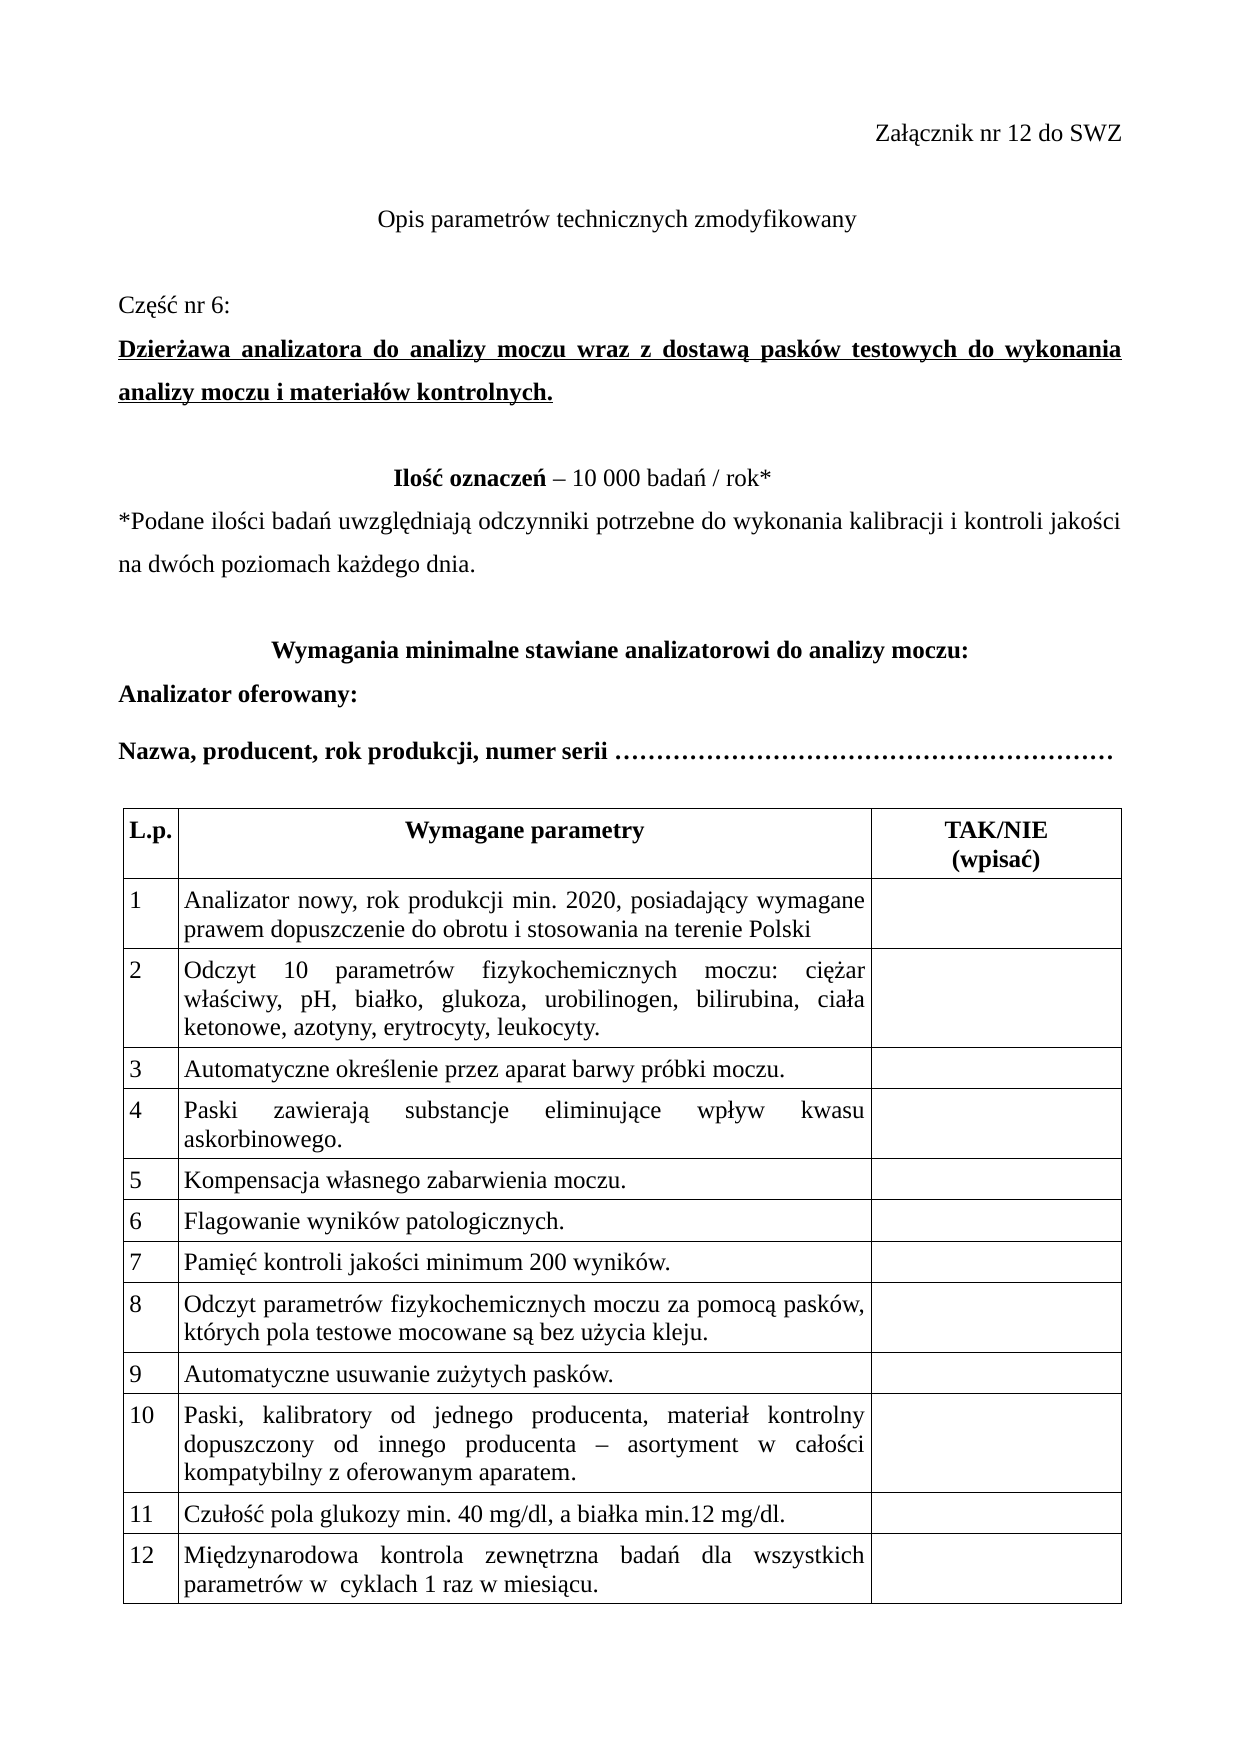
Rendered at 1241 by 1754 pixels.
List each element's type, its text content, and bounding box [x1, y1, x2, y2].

text Część nr 6: [118, 291, 1122, 319]
text Opis parametrów technicznych zmodyfikowany [118, 204, 1122, 233]
table_cell Automatyczne określenie przez aparat barwy próbki moczu. [179, 1048, 871, 1088]
table_cell Paski zawierają substancje eliminujące wpływ kwasu askorbinowego. [179, 1089, 871, 1158]
table_cell 1 [124, 879, 178, 948]
table_cell 8 [124, 1283, 178, 1352]
text Załącznik nr 12 do SWZ [118, 118, 1122, 147]
table_header TAK/NIE (wpisać) [872, 809, 1121, 878]
table_cell [872, 1200, 1121, 1241]
table_cell Pamięć kontroli jakości minimum 200 wyników. [179, 1242, 871, 1282]
table_cell [872, 1048, 1121, 1088]
table_cell [872, 1353, 1121, 1393]
table_cell 6 [124, 1200, 178, 1241]
table_cell [872, 1394, 1121, 1492]
table_cell 9 [124, 1353, 178, 1393]
table_cell [872, 1493, 1121, 1533]
table_cell [872, 1242, 1121, 1282]
text analizy moczu i materiałów kontrolnych. [118, 360, 1122, 406]
table_cell 3 [124, 1048, 178, 1088]
table_cell Automatyczne usuwanie zużytych pasków. [179, 1353, 871, 1393]
table_cell Kompensacja własnego zabarwienia moczu. [179, 1159, 871, 1199]
table_cell Paski, kalibratory od jednego producenta, materiał kontrolny dopuszczony od innego producenta – asortyment w całości kompatybilny z oferowanym aparatem. [179, 1394, 871, 1492]
table_cell [872, 1283, 1121, 1352]
text Wymagania minimalne stawiane analizatorowi do analizy moczu: [118, 636, 1122, 664]
text *Podane ilości badań uwzględniają odczynniki potrzebne do wykonania kalibracji i kontroli jakości na dwóch poziomach każdego dnia. [118, 506, 1122, 578]
table_header Wymagane parametry [179, 809, 871, 878]
table_cell Odczyt parametrów fizykochemicznych moczu za pomocą pasków, których pola testowe mocowane są bez użycia kleju. [179, 1283, 871, 1352]
table_cell [872, 879, 1121, 948]
table_cell 11 [124, 1493, 178, 1533]
table_cell [872, 1089, 1121, 1158]
table_cell 5 [124, 1159, 178, 1199]
table_cell 7 [124, 1242, 178, 1282]
table_header L.p. [124, 809, 178, 878]
table_cell [872, 949, 1121, 1047]
table_cell Czułość pola glukozy min. 40 mg/dl, a białka min.12 mg/dl. [179, 1493, 871, 1533]
text Dzierżawa analizatora do analizy moczu wraz z dostawą pasków testowych do wykonania [118, 334, 1122, 359]
table_cell [872, 1159, 1121, 1199]
table_cell 10 [124, 1394, 178, 1492]
table_cell 2 [124, 949, 178, 1047]
text Ilość oznaczeń – 10 000 badań / rok* [118, 463, 1122, 492]
table_cell Analizator nowy, rok produkcji min. 2020, posiadający wymagane prawem dopuszczenie do obrotu i stosowania na terenie Polski [179, 879, 871, 948]
text Analizator oferowany: [118, 679, 1122, 707]
table_cell Międzynarodowa kontrola zewnętrzna badań dla wszystkich parametrów w cyklach 1 raz w miesiącu. [179, 1534, 871, 1603]
table_cell Odczyt 10 parametrów fizykochemicznych moczu: ciężar właściwy, pH, białko, glukoza, urobilinogen, bilirubina, ciała ketonowe, azotyny, erytrocyty, leukocyty. [179, 949, 871, 1047]
table_cell Flagowanie wyników patologicznych. [179, 1200, 871, 1241]
table_cell 4 [124, 1089, 178, 1158]
table_cell [872, 1534, 1121, 1603]
text Nazwa, producent, rok produkcji, numer serii …………………………………………………… [118, 736, 1122, 765]
table_cell 12 [124, 1534, 178, 1603]
